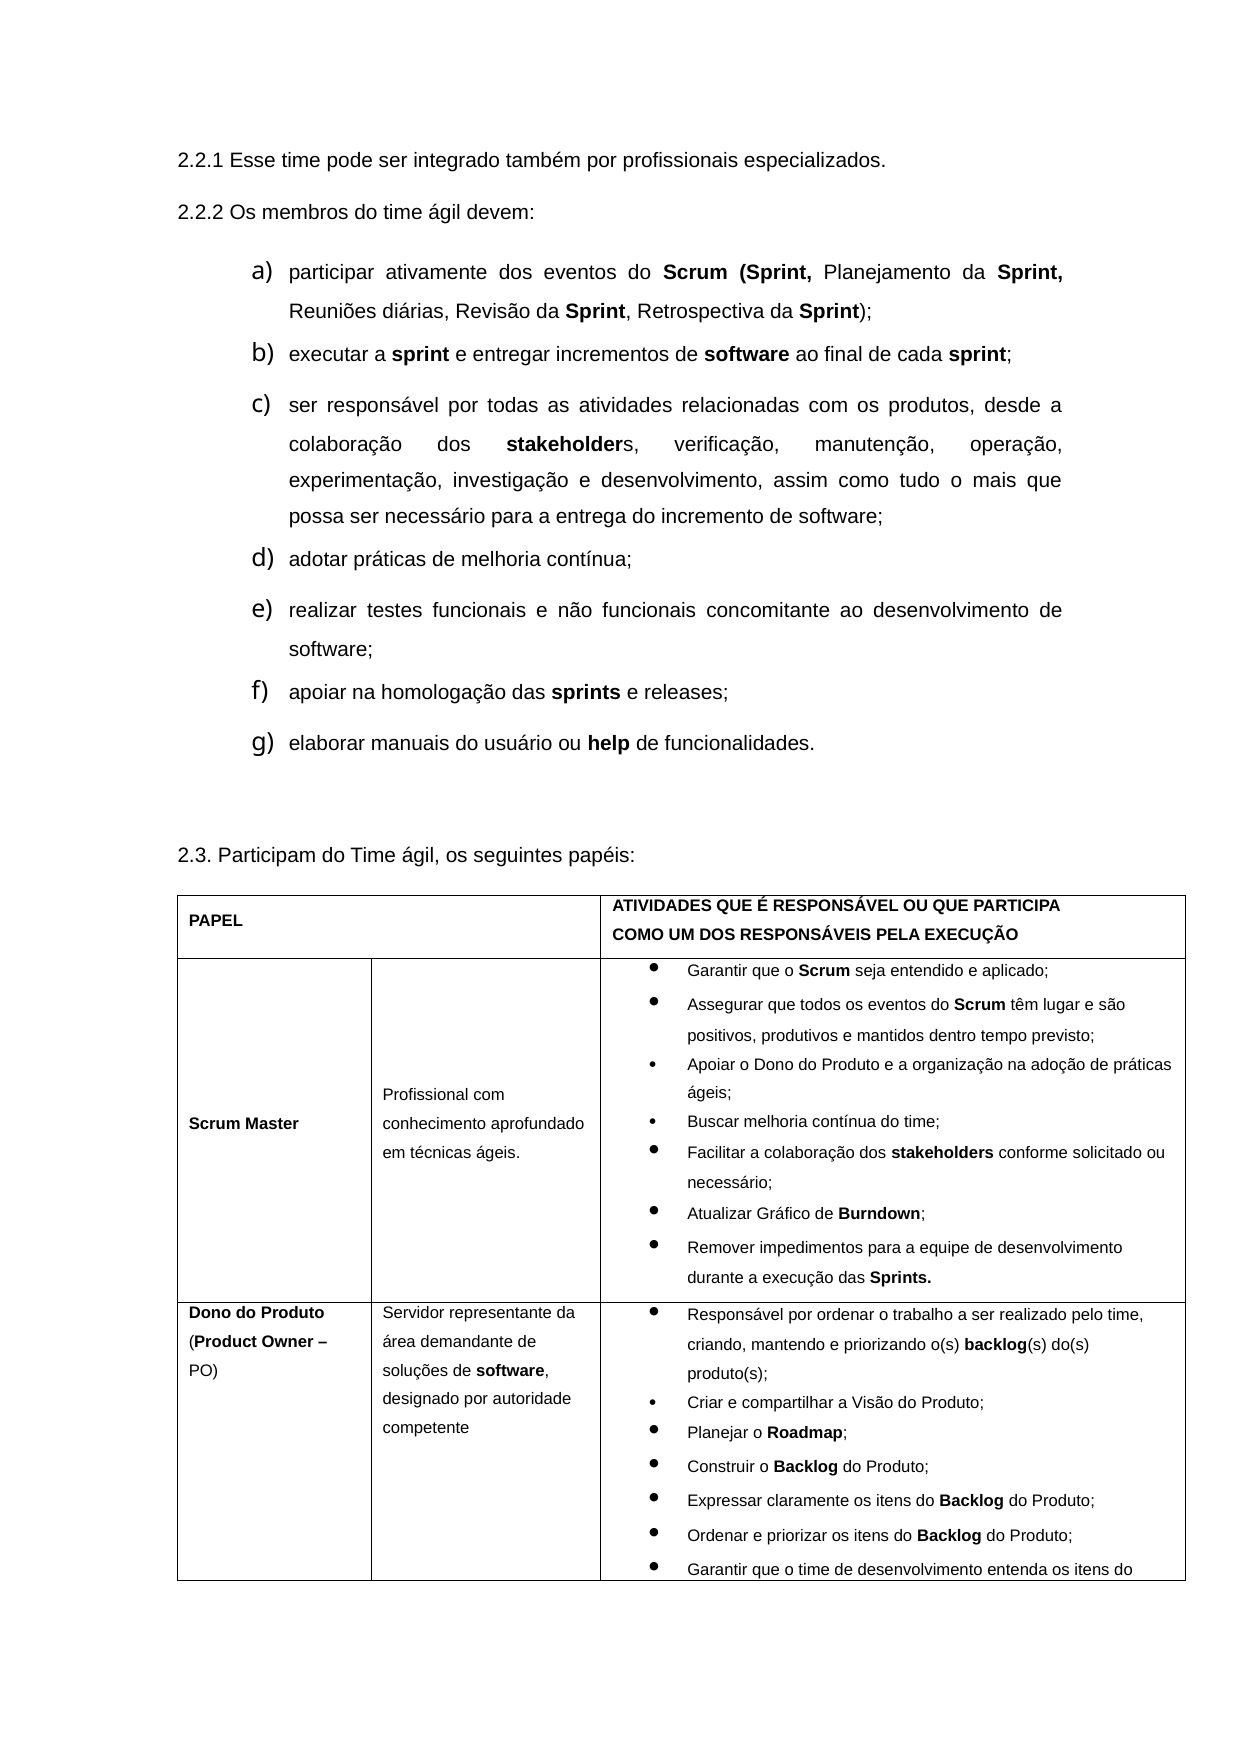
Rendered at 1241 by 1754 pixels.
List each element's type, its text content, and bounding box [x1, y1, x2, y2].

list apoiar na homologação das sprints e releases; [251, 673, 1063, 707]
table_cell Dono do Produto (Product Owner – PO) [178, 1303, 371, 1580]
list adotar práticas de melhoria contínua; [251, 540, 1063, 574]
text 2.2.1 Esse time pode ser integrado também por profissionais especializados. [177, 148, 1063, 172]
table_cell Profissional com conhecimento aprofundado em técnicas ágeis. [372, 959, 600, 1302]
text 2.3. Participam do Time ágil, os seguintes papéis: [177, 842, 1063, 866]
table_header ATIVIDADES QUE É RESPONSÁVEL OU QUE PARTICIPA COMO UM DOS RESPONSÁVEIS PELA EXECUÇÃO [601, 896, 1185, 958]
table_cell Responsável por ordenar o trabalho a ser realizado pelo time, criando, mantendo e priorizando o(s) backlog(s) do(s) produto(s); Criar e compartilhar a Visão do Produto; Planejar o Roadmap; Construir o Backlog do Produto; Expressar claramente os itens do Backlog do Produto; Ordenar e priorizar os itens do Backlog do Produto; Garantir que o time de desenvolvimento entenda os itens do [601, 1303, 1185, 1580]
table_cell Servidor representante da área demandante de soluções de software, designado por autoridade competente [372, 1303, 600, 1580]
list ser responsável por todas as atividades relacionadas com os produtos, desde a colaboração dos stakeholders, verificação, manutenção, operação, experimentação, investigação e desenvolvimento, assim como tudo o mais que possa ser necessário para a entrega do incremento de software; [251, 386, 1063, 528]
list executar a sprint e entregar incrementos de software ao final de cada sprint; [251, 335, 1063, 369]
table_cell Scrum Master [178, 959, 371, 1302]
text 2.2.2 Os membros do time ágil devem: [177, 200, 1063, 224]
list participar ativamente dos eventos do Scrum (Sprint, Planejamento da Sprint, Reuniões diárias, Revisão da Sprint, Retrospectiva da Sprint); [251, 253, 1063, 323]
list realizar testes funcionais e não funcionais concomitante ao desenvolvimento de software; [251, 591, 1063, 661]
list elaborar manuais do usuário ou help de funcionalidades. [251, 724, 1063, 758]
table_cell Garantir que o Scrum seja entendido e aplicado; Assegurar que todos os eventos do Scrum têm lugar e são positivos, produtivos e mantidos dentro tempo previsto; Apoiar o Dono do Produto e a organização na adoção de práticas ágeis; Buscar melhoria contínua do time; Facilitar a colaboração dos stakeholders conforme solicitado ou necessário; Atualizar Gráfico de Burndown; Remover impedimentos para a equipe de desenvolvimento durante a execução das Sprints. [601, 959, 1185, 1302]
table_header PAPEL [178, 896, 600, 958]
